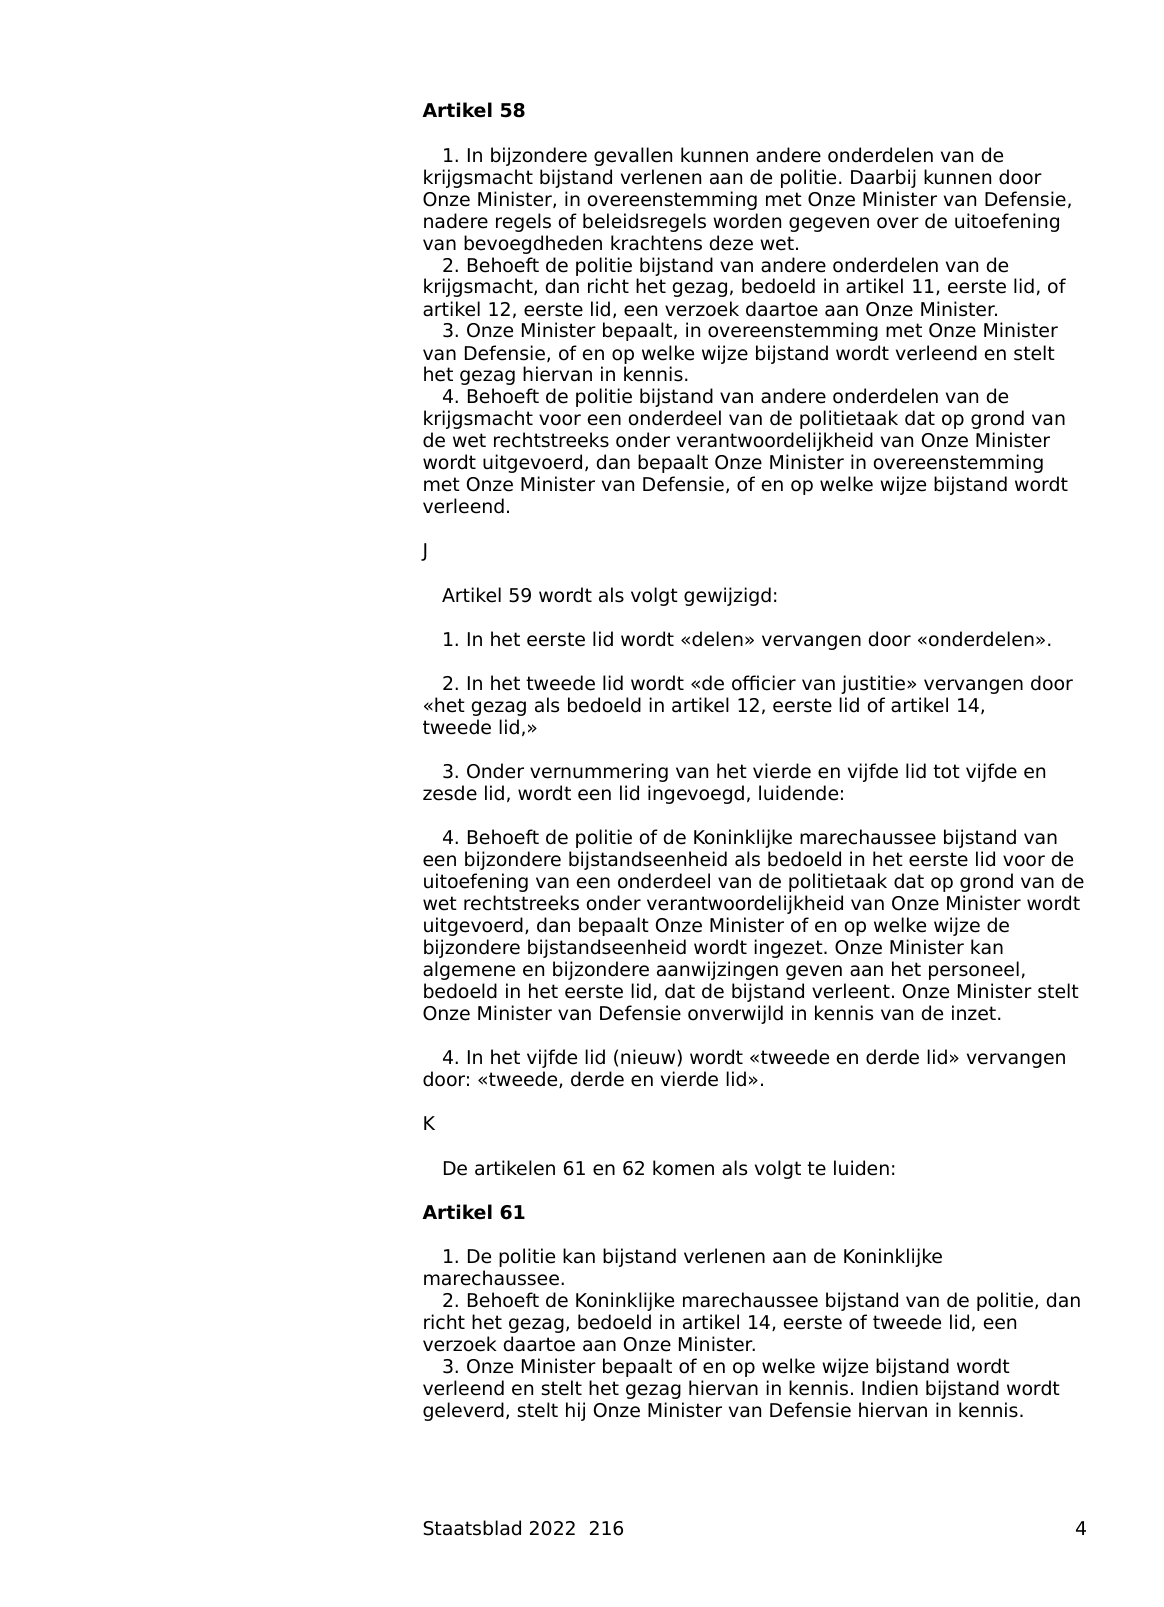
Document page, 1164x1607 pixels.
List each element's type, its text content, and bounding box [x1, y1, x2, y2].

text 2. In het tweede lid wordt «de officier van justitie» vervangen door «het gezag als bedoeld in artikel 12, eerste lid of artikel 14, tweede lid,» [422, 673, 1087, 739]
text K [422, 1113, 1087, 1135]
text 1. In het eerste lid wordt «delen» vervangen door «onderdelen». [422, 629, 1087, 651]
text 3. Onze Minister bepaalt, in overeenstemming met Onze Minister van Defensie, of en op welke wijze bijstand wordt verleend en stelt het gezag hiervan in kennis. [422, 320, 1087, 386]
text 4. In het vijfde lid (nieuw) wordt «tweede en derde lid» vervangen door: «tweede, derde en vierde lid». [422, 1047, 1087, 1091]
text 3. Onder vernummering van het vierde en vijfde lid tot vijfde en zesde lid, wordt een lid ingevoegd, luidende: [422, 761, 1087, 805]
text 4. Behoeft de politie bijstand van andere onderdelen van de krijgsmacht voor een onderdeel van de politietaak dat op grond van de wet rechtstreeks onder verantwoordelijkheid van Onze Minister wordt uitgevoerd, dan bepaalt Onze Minister in overeenstemming met Onze Minister van Defensie, of en op welke wijze bijstand wordt verleend. [422, 386, 1087, 518]
text 1. De politie kan bijstand verlenen aan de Koninklijke marechaussee. [422, 1246, 1087, 1290]
text 2. Behoeft de politie bijstand van andere onderdelen van de krijgsmacht, dan richt het gezag, bedoeld in artikel 11, eerste lid, of artikel 12, eerste lid, een verzoek daartoe aan Onze Minister. [422, 254, 1087, 320]
text 2. Behoeft de Koninklijke marechaussee bijstand van de politie, dan richt het gezag, bedoeld in artikel 14, eerste of tweede lid, een verzoek daartoe aan Onze Minister. [422, 1290, 1087, 1356]
text 3. Onze Minister bepaalt of en op welke wijze bijstand wordt verleend en stelt het gezag hiervan in kennis. Indien bijstand wordt geleverd, stelt hij Onze Minister van Defensie hiervan in kennis. [422, 1356, 1087, 1422]
subtitle Artikel 58 [422, 100, 1087, 122]
text J [422, 540, 1087, 562]
text 1. In bijzondere gevallen kunnen andere onderdelen van de krijgsmacht bijstand verlenen aan de politie. Daarbij kunnen door Onze Minister, in overeenstemming met Onze Minister van Defensie, nadere regels of beleidsregels worden gegeven over de uitoefening van bevoegdheden krachtens deze wet. [422, 144, 1087, 254]
text Artikel 59 wordt als volgt gewijzigd: [422, 584, 1087, 607]
text 4. Behoeft de politie of de Koninklijke marechaussee bijstand van een bijzondere bijstandseenheid als bedoeld in het eerste lid voor de uitoefening van een onderdeel van de politietaak dat op grond van de wet rechtstreeks onder verantwoordelijkheid van Onze Minister wordt uitgevoerd, dan bepaalt Onze Minister of en op welke wijze de bijzondere bijstandseenheid wordt ingezet. Onze Minister kan algemene en bijzondere aanwijzingen geven aan het personeel, bedoeld in het eerste lid, dat de bijstand verleent. Onze Minister stelt Onze Minister van Defensie onverwijld in kennis van de inzet. [422, 827, 1087, 1025]
text De artikelen 61 en 62 komen als volgt te luiden: [422, 1157, 1087, 1179]
subtitle Artikel 61 [422, 1202, 1087, 1224]
